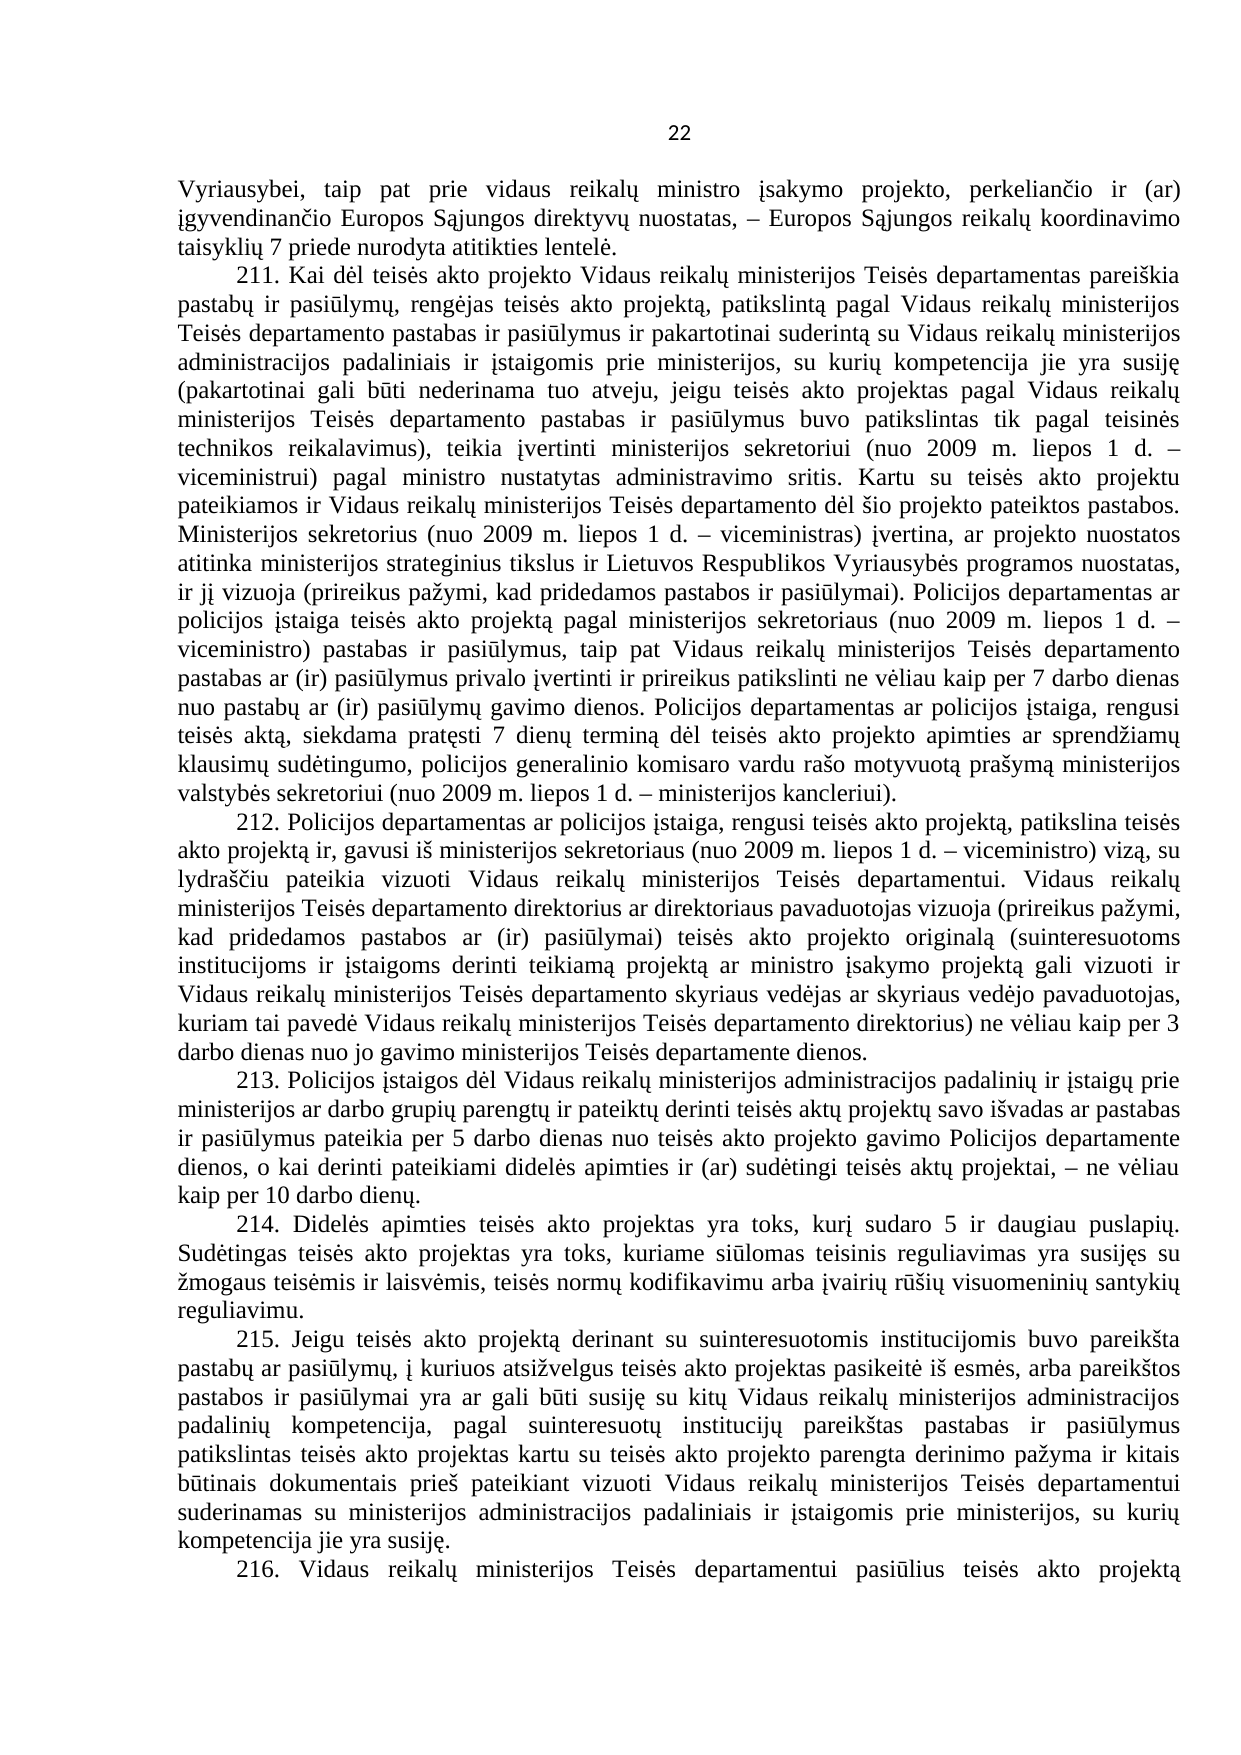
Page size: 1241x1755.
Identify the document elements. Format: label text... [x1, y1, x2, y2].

text 213. Policijos įstaigos dėl Vidaus reikalų ministerijos administracijos padalinių ir įstaigų prie ministerijos ar darbo grupių parengtų ir pateiktų derinti teisės aktų projektų savo išvadas ar pastabas ir pasiūlymus pateikia per 5 darbo dienas nuo teisės akto projekto gavimo Policijos departamente dienos, o kai derinti pateikiami didelės apimties ir (ar) sudėtingi teisės aktų projektai, – ne vėliau kaip per 10 darbo dienų. [177, 1065, 1181, 1209]
text 214. Didelės apimties teisės akto projektas yra toks, kurį sudaro 5 ir daugiau puslapių. Sudėtingas teisės akto projektas yra toks, kuriame siūlomas teisinis reguliavimas yra susijęs su žmogaus teisėmis ir laisvėmis, teisės normų kodifikavimu arba įvairių rūšių visuomeninių santykių reguliavimu. [177, 1209, 1181, 1324]
text 216. Vidaus reikalų ministerijos Teisės departamentui pasiūlius teisės akto projektą [177, 1554, 1181, 1583]
text 211. Kai dėl teisės akto projekto Vidaus reikalų ministerijos Teisės departamentas pareiškia pastabų ir pasiūlymų, rengėjas teisės akto projektą, patikslintą pagal Vidaus reikalų ministerijos Teisės departamento pastabas ir pasiūlymus ir pakartotinai suderintą su Vidaus reikalų ministerijos administracijos padaliniais ir įstaigomis prie ministerijos, su kurių kompetencija jie yra susiję (pakartotinai gali būti nederinama tuo atveju, jeigu teisės akto projektas pagal Vidaus reikalų ministerijos Teisės departamento pastabas ir pasiūlymus buvo patikslintas tik pagal teisinės technikos reikalavimus), teikia įvertinti ministerijos sekretoriui (nuo 2009 m. liepos 1 d. – viceministrui) pagal ministro nustatytas administravimo sritis. Kartu su teisės akto projektu pateikiamos ir Vidaus reikalų ministerijos Teisės departamento dėl šio projekto pateiktos pastabos. Ministerijos sekretorius (nuo 2009 m. liepos 1 d. – viceministras) įvertina, ar projekto nuostatos atitinka ministerijos strateginius tikslus ir Lietuvos Respublikos Vyriausybės programos nuostatas, ir jį vizuoja (prireikus pažymi, kad pridedamos pastabos ir pasiūlymai). Policijos departamentas ar policijos įstaiga teisės akto projektą pagal ministerijos sekretoriaus (nuo 2009 m. liepos 1 d. – viceministro) pastabas ir pasiūlymus, taip pat Vidaus reikalų ministerijos Teisės departamento pastabas ar (ir) pasiūlymus privalo įvertinti ir prireikus patikslinti ne vėliau kaip per 7 darbo dienas nuo pastabų ar (ir) pasiūlymų gavimo dienos. Policijos departamentas ar policijos įstaiga, rengusi teisės aktą, siekdama pratęsti 7 dienų terminą dėl teisės akto projekto apimties ar sprendžiamų klausimų sudėtingumo, policijos generalinio komisaro vardu rašo motyvuotą prašymą ministerijos valstybės sekretoriui (nuo 2009 m. liepos 1 d. – ministerijos kancleriui). [177, 260, 1181, 807]
text 215. Jeigu teisės akto projektą derinant su suinteresuotomis institucijomis buvo pareikšta pastabų ar pasiūlymų, į kuriuos atsižvelgus teisės akto projektas pasikeitė iš esmės, arba pareikštos pastabos ir pasiūlymai yra ar gali būti susiję su kitų Vidaus reikalų ministerijos administracijos padalinių kompetencija, pagal suinteresuotų institucijų pareikštas pastabas ir pasiūlymus patikslintas teisės akto projektas kartu su teisės akto projekto parengta derinimo pažyma ir kitais būtinais dokumentais prieš pateikiant vizuoti Vidaus reikalų ministerijos Teisės departamentui suderinamas su ministerijos administracijos padaliniais ir įstaigomis prie ministerijos, su kurių kompetencija jie yra susiję. [177, 1324, 1181, 1554]
text Vyriausybei, taip pat prie vidaus reikalų ministro įsakymo projekto, perkeliančio ir (ar) įgyvendinančio Europos Sąjungos direktyvų nuostatas, – Europos Sąjungos reikalų koordinavimo taisyklių 7 priede nurodyta atitikties lentelė. [177, 174, 1181, 260]
text 212. Policijos departamentas ar policijos įstaiga, rengusi teisės akto projektą, patikslina teisės akto projektą ir, gavusi iš ministerijos sekretoriaus (nuo 2009 m. liepos 1 d. – viceministro) vizą, su lydraščiu pateikia vizuoti Vidaus reikalų ministerijos Teisės departamentui. Vidaus reikalų ministerijos Teisės departamento direktorius ar direktoriaus pavaduotojas vizuoja (prireikus pažymi, kad pridedamos pastabos ar (ir) pasiūlymai) teisės akto projekto originalą (suinteresuotoms institucijoms ir įstaigoms derinti teikiamą projektą ar ministro įsakymo projektą gali vizuoti ir Vidaus reikalų ministerijos Teisės departamento skyriaus vedėjas ar skyriaus vedėjo pavaduotojas, kuriam tai pavedė Vidaus reikalų ministerijos Teisės departamento direktorius) ne vėliau kaip per 3 darbo dienas nuo jo gavimo ministerijos Teisės departamente dienos. [177, 807, 1181, 1065]
